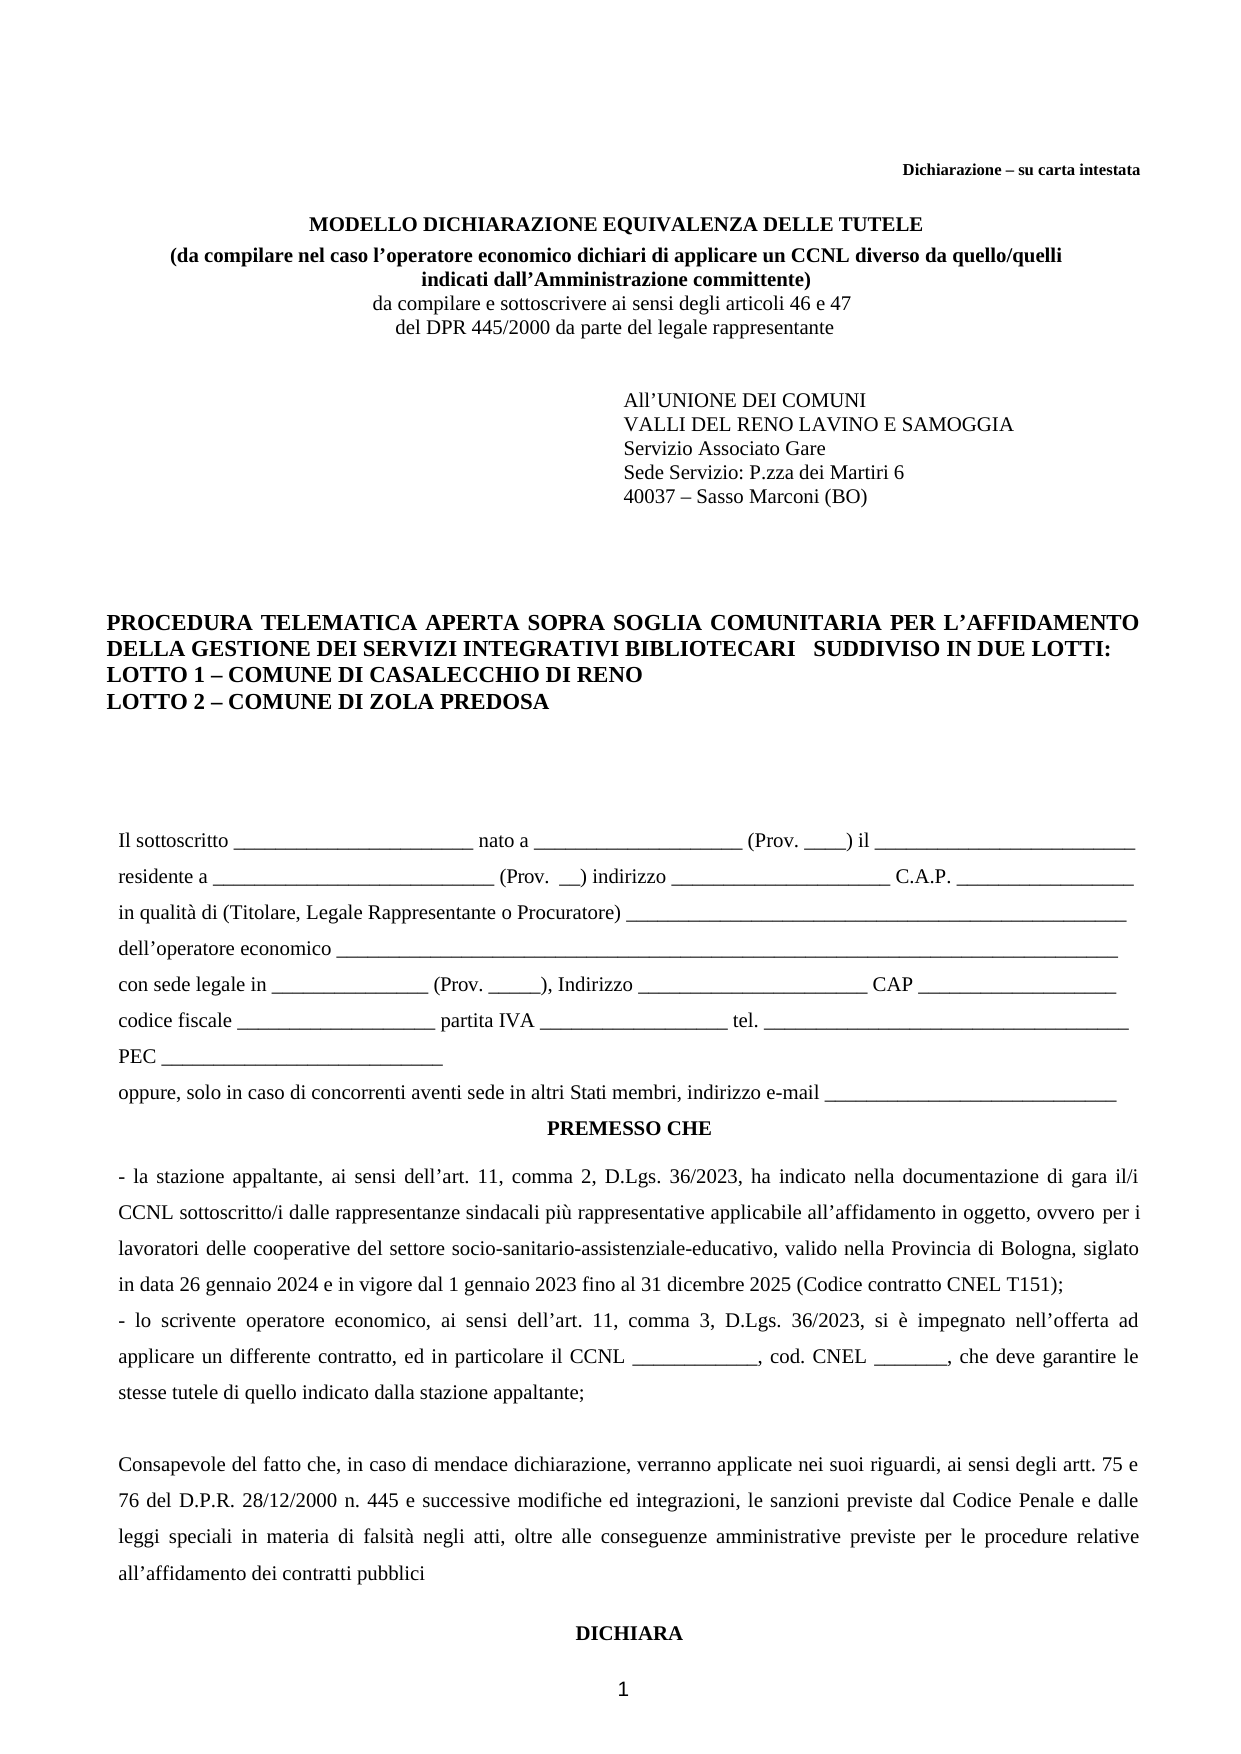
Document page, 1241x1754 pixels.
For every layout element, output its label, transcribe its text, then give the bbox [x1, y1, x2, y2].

text in qualità di (Titolare, Legale Rappresentante o Procuratore) ________________________________________________ [118, 900, 1128, 924]
text oppure, solo in caso di concorrenti aventi sede in altri Stati membri, indirizzo e-mail ____________________________ [118, 1080, 1140, 1104]
text - la stazione appaltante, ai sensi dell’art. 11, comma 2, D.Lgs. 36/2023, ha indicato nella documentazione di gara il/i CCNL sottoscritto/i dalle rappresentanze sindacali più rappresentative applicabile all’affidamento in oggetto, ovvero per i lavoratori delle cooperative del settore socio-sanitario-assistenziale-educativo, valido nella Provincia di Bologna, siglato in data 26 gennaio 2024 e in vigore dal 1 gennaio 2023 fino al 31 dicembre 2025 (Codice contratto CNEL T151); [118, 1164, 1140, 1296]
text MODELLO DICHIARAZIONE EQUIVALENZA DELLE TUTELE [151, 212, 1082, 236]
text codice fiscale ___________________ partita IVA __________________ tel. ___________________________________ [118, 1008, 1140, 1032]
text LOTTO 2 – COMUNE DI ZOLA PREDOSA [106, 688, 1140, 714]
text DICHIARA [118, 1621, 1140, 1645]
text Il sottoscritto _______________________ nato a ____________________ (Prov. ____) il _________________________ [118, 828, 1140, 852]
text LOTTO 1 – COMUNE DI CASALECCHIO DI RENO [106, 661, 1140, 688]
text All’UNIONE DEI COMUNI [623, 387, 1140, 412]
text con sede legale in _______________ (Prov. _____), Indirizzo ______________________ CAP ___________________ [118, 972, 1128, 996]
text VALLI DEL RENO LAVINO E SAMOGGIA [623, 412, 1140, 436]
text PROCEDURA TELEMATICA APERTA SOPRA SOGLIA COMUNITARIA PER L’AFFIDAMENTO DELLA GESTIONE DEI SERVIZI INTEGRATIVI BIBLIOTECARI SUDDIVISO IN DUE LOTTI: [106, 609, 1140, 661]
text PREMESSO CHE [118, 1116, 1140, 1140]
text Sede Servizio: P.zza dei Martiri 6 [623, 460, 1140, 484]
text 40037 – Sasso Marconi (BO) [623, 484, 1140, 508]
text Dichiarazione – su carta intestata [661, 160, 1140, 179]
text (da compilare nel caso l’operatore economico dichiari di applicare un CCNL diverso da quello/quelli indicati dall’Amministrazione committente) [151, 243, 1082, 291]
text dell’operatore economico ___________________________________________________________________________ [118, 936, 1128, 960]
text Servizio Associato Gare [623, 436, 1140, 460]
text - lo scrivente operatore economico, ai sensi dell’art. 11, comma 3, D.Lgs. 36/2023, si è impegnato nell’offerta ad applicare un differente contratto, ed in particolare il CCNL ____________, cod. CNEL _______, che deve garantire le stesse tutele di quello indicato dalla stazione appaltante; [118, 1308, 1140, 1404]
text PEC ___________________________ [118, 1044, 1140, 1068]
text Consapevole del fatto che, in caso di mendace dichiarazione, verranno applicate nei suoi riguardi, ai sensi degli artt. 75 e 76 del D.P.R. 28/12/2000 n. 445 e successive modifiche ed integrazioni, le sanzioni previste dal Codice Penale e dalle leggi speciali in materia di falsità negli atti, oltre alle conseguenze amministrative previste per le procedure relative all’affidamento dei contratti pubblici [118, 1452, 1140, 1584]
text da compilare e sottoscrivere ai sensi degli articoli 46 e 47 del DPR 445/2000 da parte del legale rappresentante [135, 291, 1094, 339]
text residente a ___________________________ (Prov. __) indirizzo _____________________ C.A.P. _________________ [118, 864, 1140, 888]
